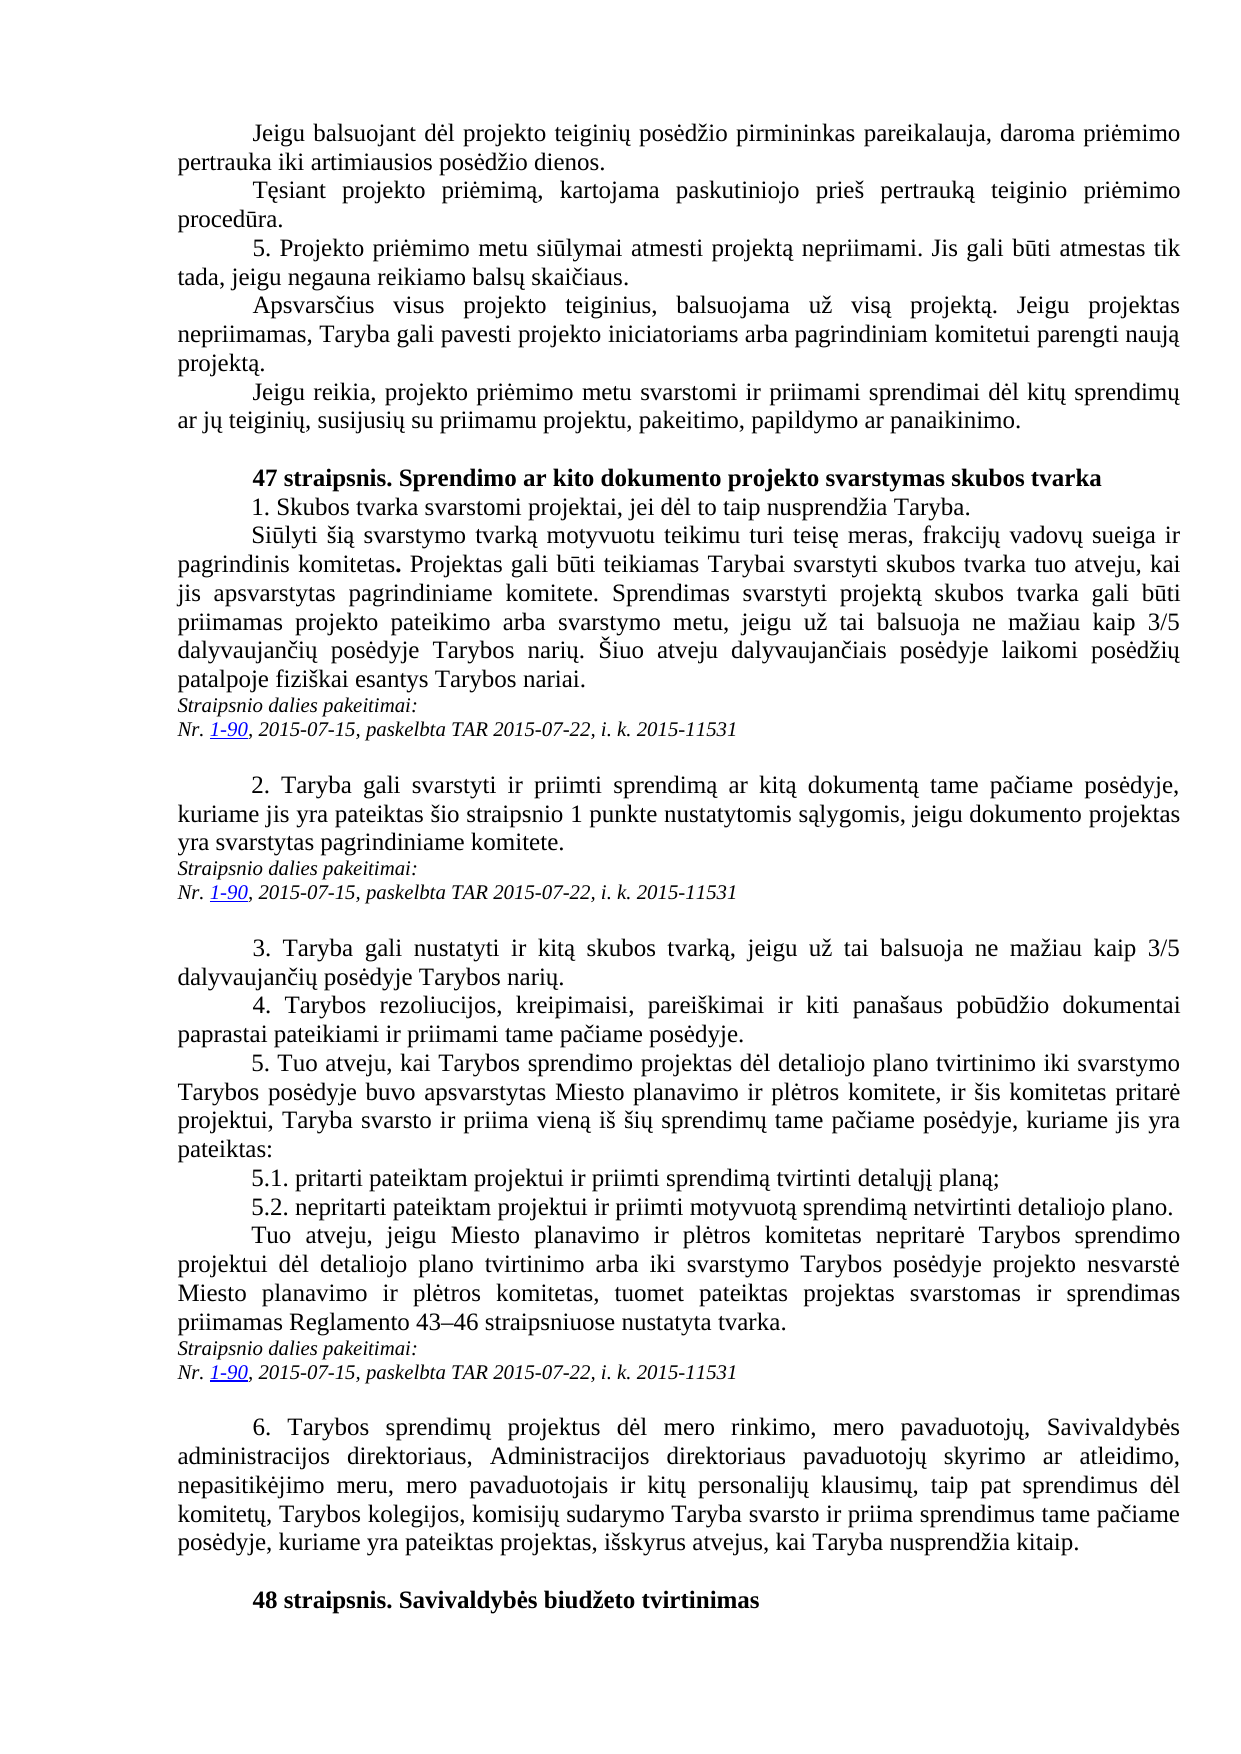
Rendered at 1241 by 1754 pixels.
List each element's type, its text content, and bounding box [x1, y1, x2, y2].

text 3. Taryba gali nustatyti ir kitą skubos tvarką, jeigu už tai balsuoja ne mažiau kaip 3/5 dalyvaujančių posėdyje Tarybos narių. [177, 933, 1181, 991]
text Nr. 1-90, 2015-07-15, paskelbta TAR 2015-07-22, i. k. 2015-11531 [177, 717, 1181, 741]
text Tęsiant projekto priėmimą, kartojama paskutiniojo prieš pertrauką teiginio priėmimo procedūra. [177, 176, 1181, 233]
text 5. Tuo atveju, kai Tarybos sprendimo projektas dėl detaliojo plano tvirtinimo iki svarstymo Tarybos posėdyje buvo apsvarstytas Miesto planavimo ir plėtros komitete, ir šis komitetas pritarė projektui, Taryba svarsto ir priima vieną iš šių sprendimų tame pačiame posėdyje, kuriame jis yra pateiktas: [177, 1048, 1181, 1163]
text 2. Taryba gali svarstyti ir priimti sprendimą ar kitą dokumentą tame pačiame posėdyje, kuriame jis yra pateiktas šio straipsnio 1 punkte nustatytomis sąlygomis, jeigu dokumento projektas yra svarstytas pagrindiniame komitete. [177, 770, 1181, 856]
text Jeigu reikia, projekto priėmimo metu svarstomi ir priimami sprendimai dėl kitų sprendimų ar jų teiginių, susijusių su priimamu projektu, pakeitimo, papildymo ar panaikinimo. [177, 377, 1181, 434]
text 47 straipsnis. Sprendimo ar kito dokumento projekto svarstymas skubos tvarka [177, 463, 1181, 492]
text Jeigu balsuojant dėl projekto teiginių posėdžio pirmininkas pareikalauja, daroma priėmimo pertrauka iki artimiausios posėdžio dienos. [177, 118, 1181, 176]
text Siūlyti šią svarstymo tvarką motyvuotu teikimu turi teisę meras, frakcijų vadovų sueiga ir pagrindinis komitetas. Projektas gali būti teikiamas Tarybai svarstyti skubos tvarka tuo atveju, kai jis apsvarstytas pagrindiniame komitete. Sprendimas svarstyti projektą skubos tvarka gali būti priimamas projekto pateikimo arba svarstymo metu, jeigu už tai balsuoja ne mažiau kaip 3/5 dalyvaujančių posėdyje Tarybos narių. Šiuo atveju dalyvaujančiais posėdyje laikomi posėdžių patalpoje fiziškai esantys Tarybos nariai. [177, 521, 1181, 693]
text Nr. 1-90, 2015-07-15, paskelbta TAR 2015-07-22, i. k. 2015-11531 [177, 1360, 1181, 1384]
text 5. Projekto priėmimo metu siūlymai atmesti projektą nepriimami. Jis gali būti atmestas tik tada, jeigu negauna reikiamo balsų skaičiaus. [177, 233, 1181, 291]
text Straipsnio dalies pakeitimai: [177, 693, 1181, 717]
text Apsvarsčius visus projekto teiginius, balsuojama už visą projektą. Jeigu projektas nepriimamas, Taryba gali pavesti projekto iniciatoriams arba pagrindiniam komitetui parengti naują projektą. [177, 291, 1181, 377]
text Straipsnio dalies pakeitimai: [177, 856, 1181, 880]
text 1. Skubos tvarka svarstomi projektai, jei dėl to taip nusprendžia Taryba. [177, 492, 1181, 521]
text 4. Tarybos rezoliucijos, kreipimaisi, pareiškimai ir kiti panašaus pobūdžio dokumentai paprastai pateikiami ir priimami tame pačiame posėdyje. [177, 991, 1181, 1048]
text 5.2. nepritarti pateiktam projektui ir priimti motyvuotą sprendimą netvirtinti detaliojo plano. [177, 1192, 1181, 1221]
text 5.1. pritarti pateiktam projektui ir priimti sprendimą tvirtinti detalųjį planą; [177, 1163, 1181, 1192]
text Nr. 1-90, 2015-07-15, paskelbta TAR 2015-07-22, i. k. 2015-11531 [177, 880, 1181, 904]
text Straipsnio dalies pakeitimai: [177, 1336, 1181, 1360]
text 6. Tarybos sprendimų projektus dėl mero rinkimo, mero pavaduotojų, Savivaldybės administracijos direktoriaus, Administracijos direktoriaus pavaduotojų skyrimo ar atleidimo, nepasitikėjimo meru, mero pavaduotojais ir kitų personalijų klausimų, taip pat sprendimus dėl komitetų, Tarybos kolegijos, komisijų sudarymo Taryba svarsto ir priima sprendimus tame pačiame posėdyje, kuriame yra pateiktas projektas, išskyrus atvejus, kai Taryba nusprendžia kitaip. [177, 1412, 1181, 1556]
text 48 straipsnis. Savivaldybės biudžeto tvirtinimas [177, 1585, 1181, 1614]
text Tuo atveju, jeigu Miesto planavimo ir plėtros komitetas nepritarė Tarybos sprendimo projektui dėl detaliojo plano tvirtinimo arba iki svarstymo Tarybos posėdyje projekto nesvarstė Miesto planavimo ir plėtros komitetas, tuomet pateiktas projektas svarstomas ir sprendimas priimamas Reglamento 43–46 straipsniuose nustatyta tvarka. [177, 1221, 1181, 1336]
